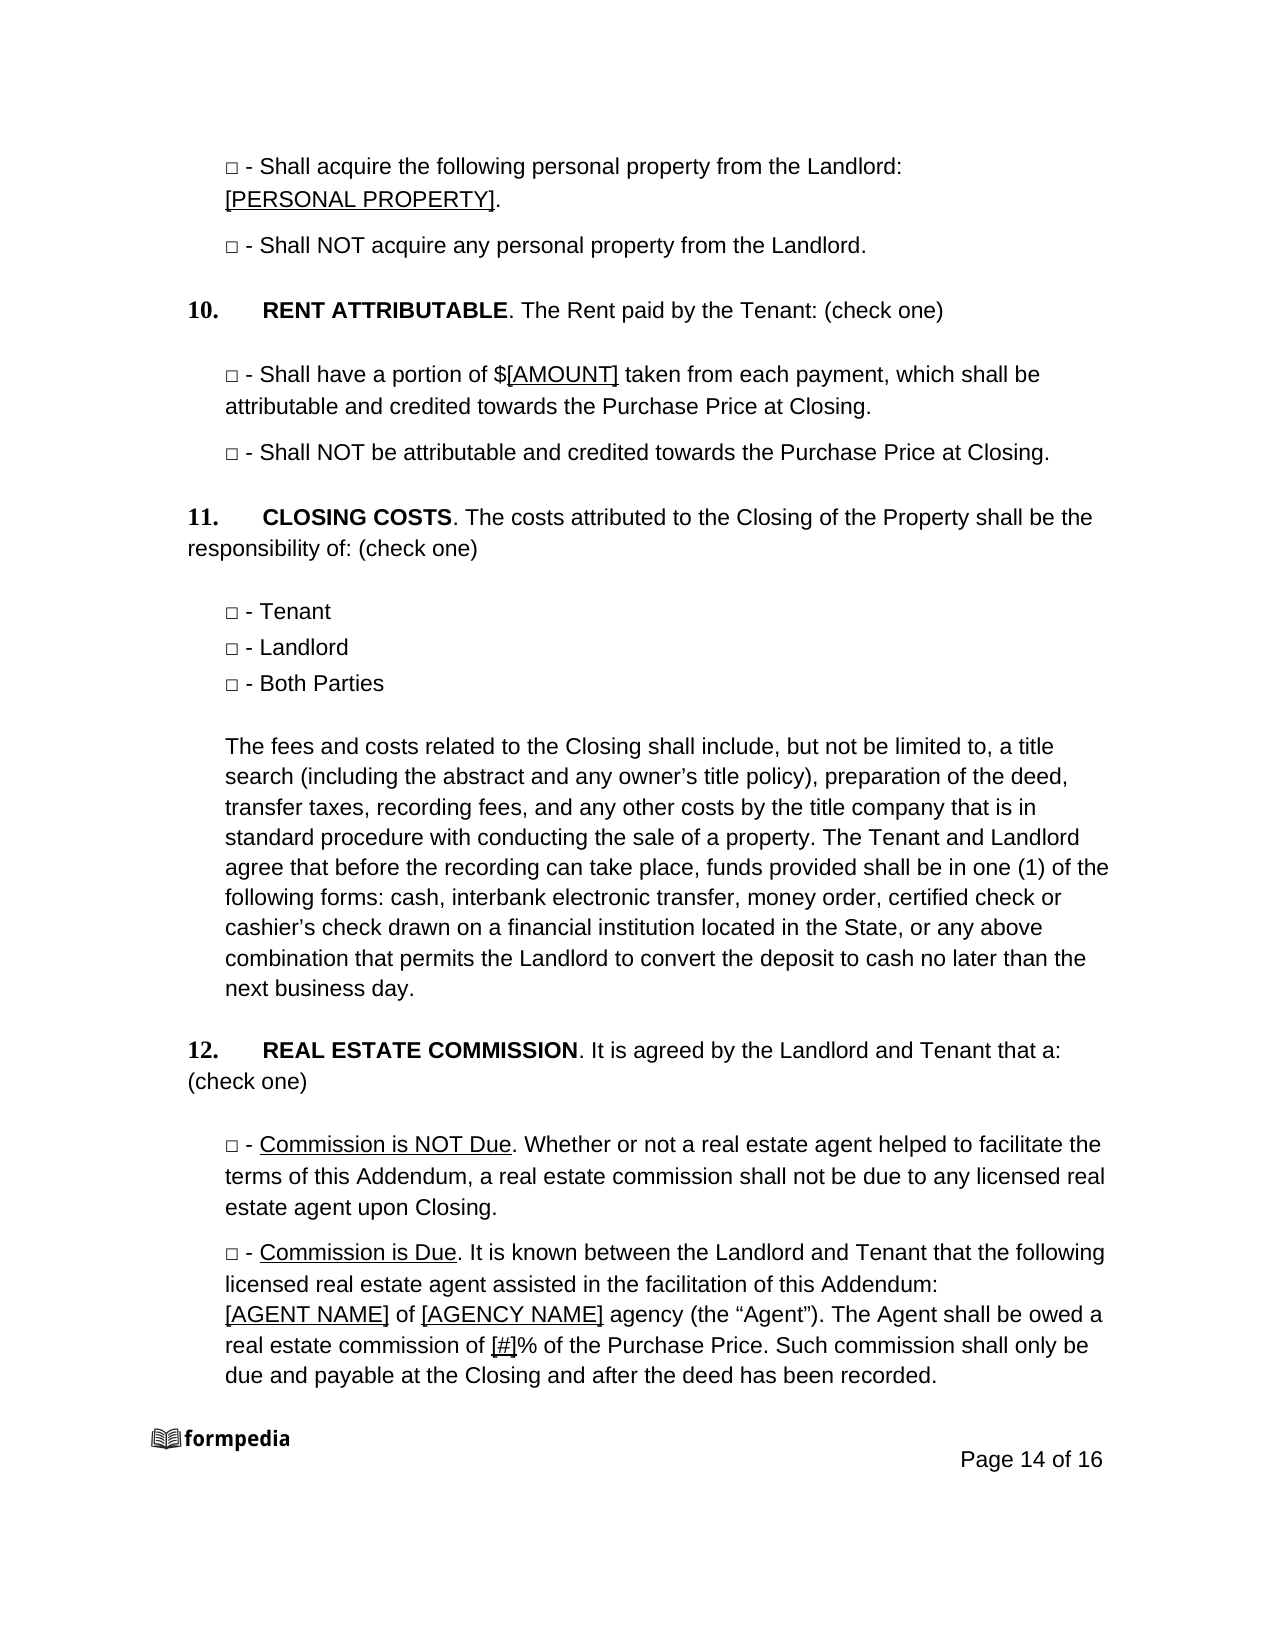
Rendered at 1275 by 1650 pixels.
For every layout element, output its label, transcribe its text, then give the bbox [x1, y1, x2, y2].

list ☐ - Landlord [225, 631, 1125, 662]
list [AGENT NAME] of [AGENCY NAME] agency (the “Agent”). The Agent shall be owed a real estate commission of [#]% of the Purchase Price. Such commission shall only be due and payable at the Closing and after the deed has been recorded. [225, 1301, 1125, 1388]
list ☐ - Commission is Due. It is known between the Landlord and Tenant that the following licensed real estate agent assisted in the facilitation of this Addendum: [225, 1236, 1125, 1298]
list ☐ - Commission is NOT Due. Whether or not a real estate agent helped to facilitate the terms of this Addendum, a real estate commission shall not be due to any licensed real estate agent upon Closing. [225, 1128, 1125, 1220]
list ☐ - Shall have a portion of $[AMOUNT] taken from each payment, which shall be attributable and credited towards the Purchase Price at Closing. [225, 358, 1125, 419]
list ☐ - Shall NOT acquire any personal property from the Landlord. [225, 229, 1125, 260]
list CLOSING COSTS. The costs attributed to the Closing of the Property shall be the responsibility of: (check one) [187, 502, 1125, 561]
list ☐ - Both Parties [225, 667, 1125, 698]
list ☐ - Tenant [225, 595, 1125, 626]
list ☐ - Shall acquire the following personal property from the Landlord: [225, 150, 1125, 181]
list [PERSONAL PROPERTY]. [225, 186, 1125, 212]
list ☐ - Shall NOT be attributable and credited towards the Purchase Price at Closing. [225, 436, 1125, 467]
list REAL ESTATE COMMISSION. It is agreed by the Landlord and Tenant that a: (check one) [187, 1035, 1125, 1094]
list RENT ATTRIBUTABLE. The Rent paid by the Tenant: (check one) [187, 295, 1125, 323]
list The fees and costs related to the Closing shall include, but not be limited to, a title search (including the abstract and any owner’s title policy), preparation of the deed, transfer taxes, recording fees, and any other costs by the title company that is in standard procedure with conducting the sale of a property. The Tenant and Landlord agree that before the recording can take place, funds provided shall be in one (1) of the following forms: cash, interbank electronic transfer, money order, certified check or cashier’s check drawn on a financial institution located in the State, or any above combination that permits the Landlord to convert the deposit to cash no later than the next business day. [225, 733, 1125, 1001]
